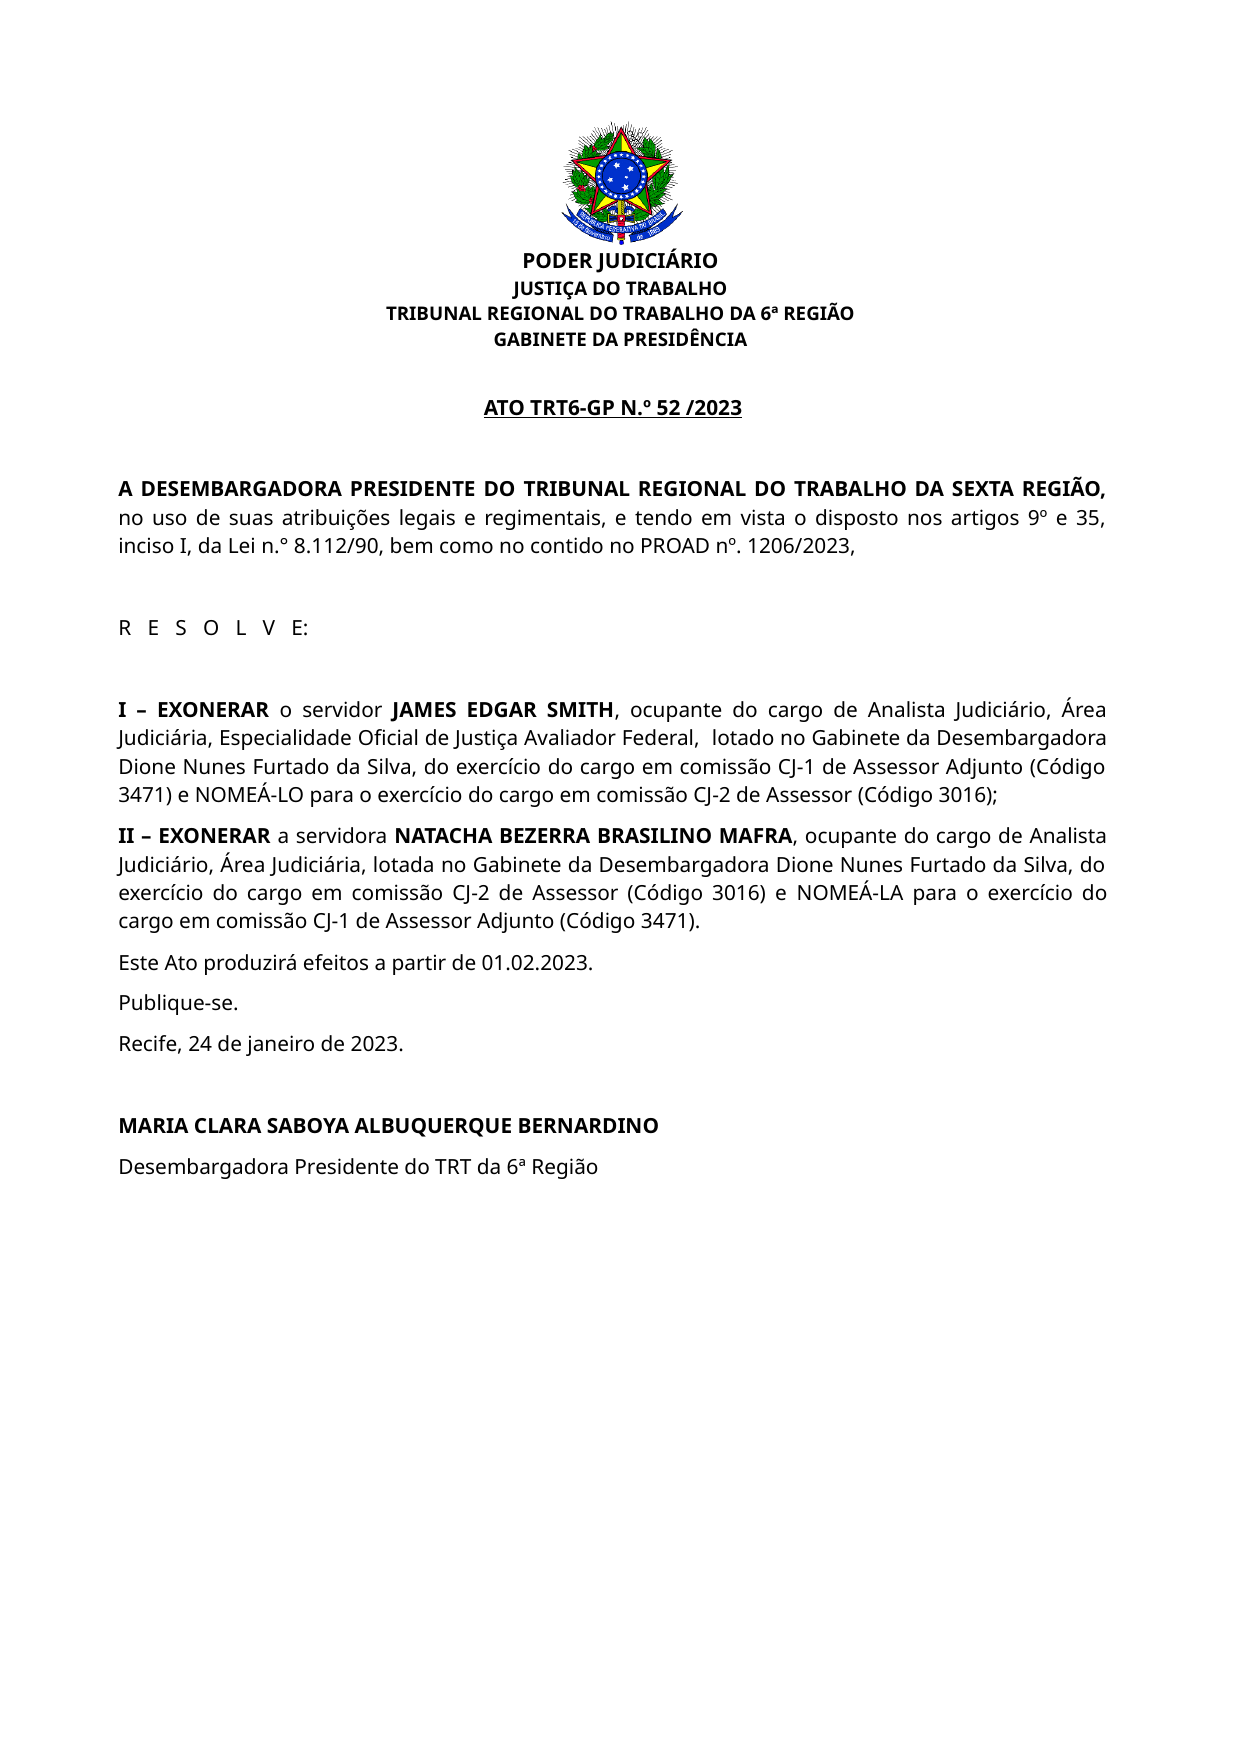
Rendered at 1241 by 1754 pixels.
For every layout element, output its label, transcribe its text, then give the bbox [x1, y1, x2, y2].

text MARIA CLARA SABOYA ALBUQUERQUE BERNARDINO [118, 1111, 1107, 1140]
text Desembargadora Presidente do TRT da 6ª Região [118, 1152, 1107, 1181]
picture [555, 118, 686, 247]
text Recife, 24 de janeiro de 2023. [118, 1029, 1107, 1058]
text I – EXONERAR o servidor JAMES EDGAR SMITH, ocupante do cargo de Analista Judiciário, Área Judiciária, Especialidade Oficial de Justiça Avaliador Federal, lotado no Gabinete da Desembargadora Dione Nunes Furtado da Silva, do exercício do cargo em comissão CJ-1 de Assessor Adjunto (Código 3471) e NOMEÁ-LO para o exercício do cargo em comissão CJ-2 de Assessor (Código 3016); [118, 695, 1107, 809]
text Publique-se. [118, 988, 1107, 1017]
text ATO TRT6-GP N.º 52 /2023 [118, 393, 1107, 421]
text TRIBUNAL REGIONAL DO TRABALHO DA 6ª REGIÃO [118, 301, 1122, 326]
text Este Ato produzirá efeitos a partir de 01.02.2023. [118, 948, 1107, 976]
text GABINETE DA PRESIDÊNCIA [118, 326, 1122, 352]
subtitle JUSTIÇA DO TRABALHO [118, 275, 1122, 301]
text R E S O L V E: [118, 613, 1107, 642]
text PODER JUDICIÁRIO [118, 247, 1122, 275]
text A DESEMBARGADORA PRESIDENTE DO TRIBUNAL REGIONAL DO TRABALHO DA SEXTA REGIÃO, no uso de suas atribuições legais e regimentais, e tendo em vista o disposto nos artigos 9º e 35, inciso I, da Lei n.° 8.112/90, bem como no contido no PROAD nº. 1206/2023, [118, 474, 1107, 560]
text II – EXONERAR a servidora NATACHA BEZERRA BRASILINO MAFRA, ocupante do cargo de Analista Judiciário, Área Judiciária, lotada no Gabinete da Desembargadora Dione Nunes Furtado da Silva, do exercício do cargo em comissão CJ-2 de Assessor (Código 3016) e NOMEÁ-LA para o exercício do cargo em comissão CJ-1 de Assessor Adjunto (Código 3471). [118, 821, 1107, 935]
